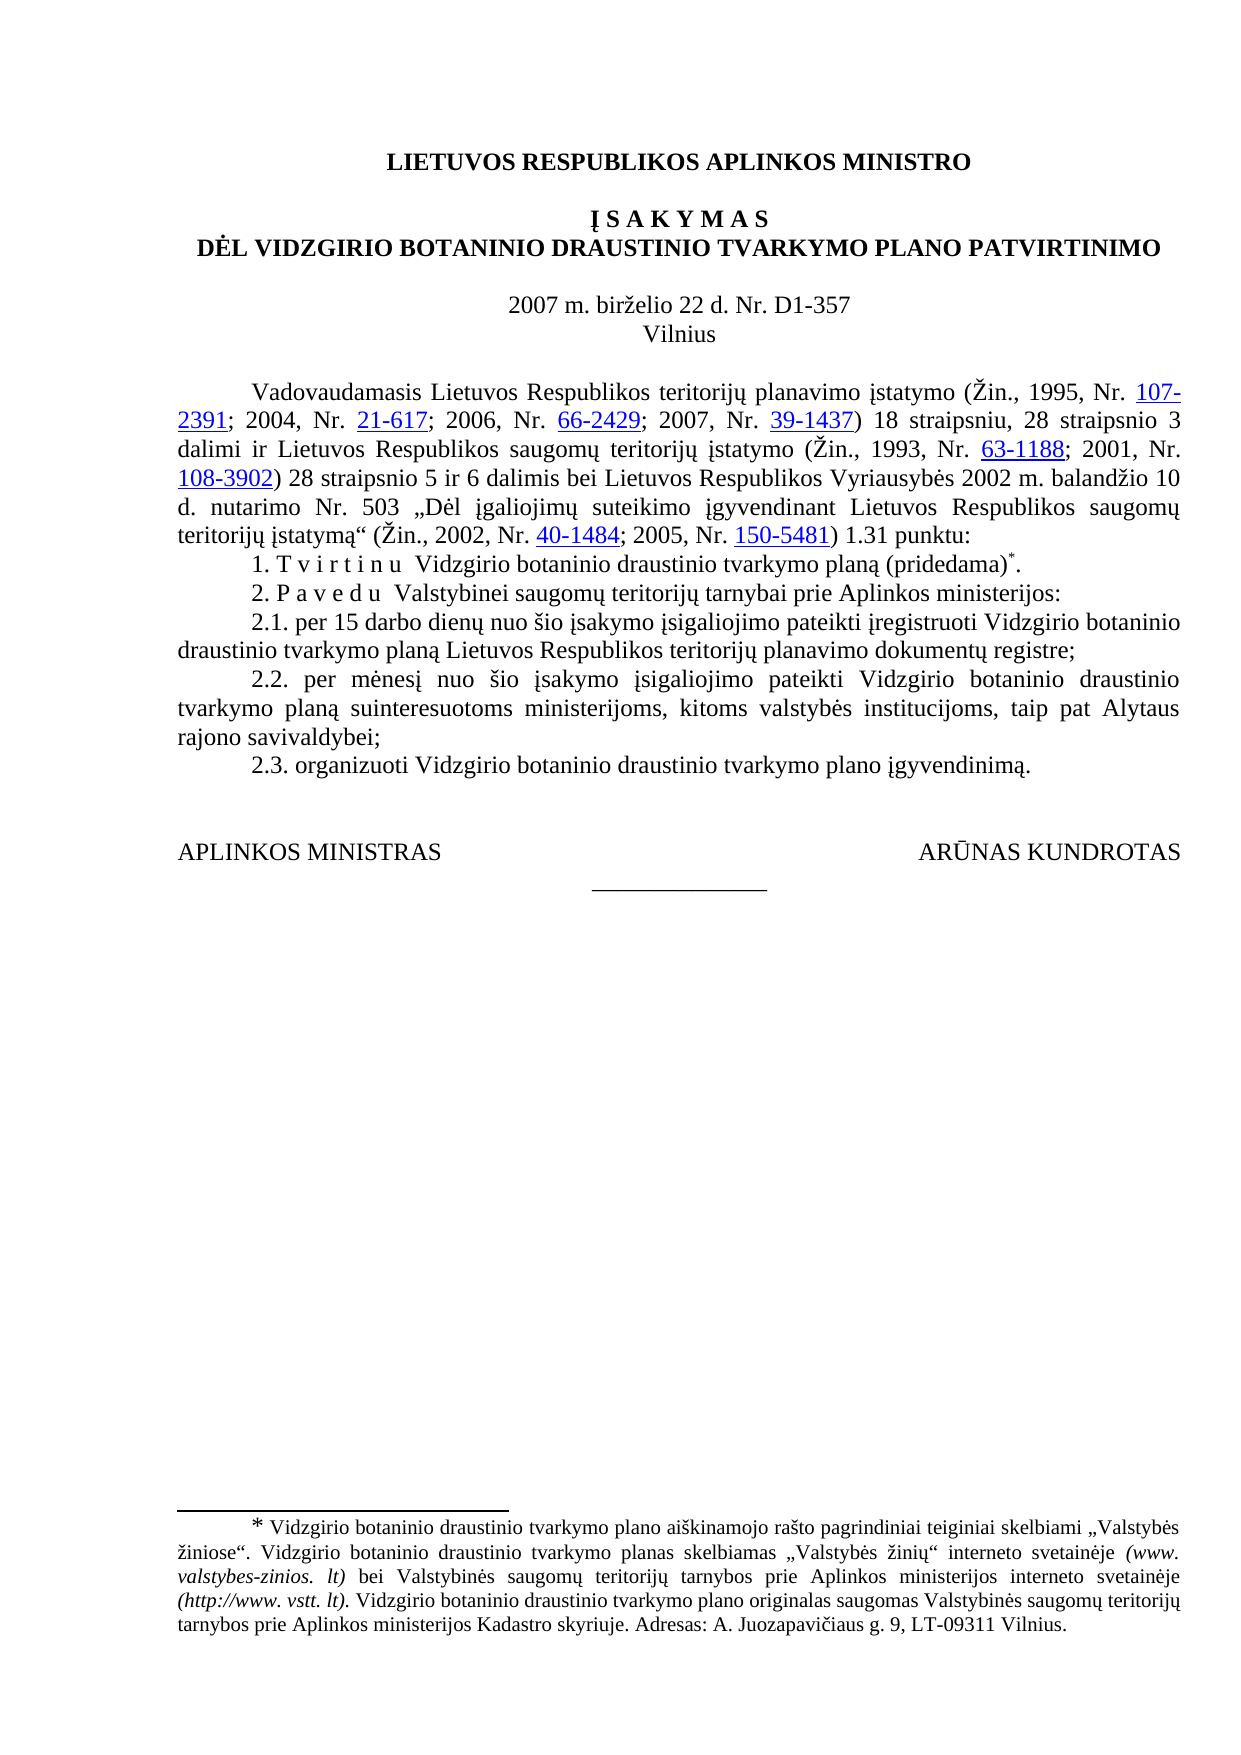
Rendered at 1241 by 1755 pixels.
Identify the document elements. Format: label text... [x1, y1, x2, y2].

text LIETUVOS RESPUBLIKOS APLINKOS MINISTRO [177, 147, 1181, 176]
text 1. Tvirtinu Vidzgirio botaninio draustinio tvarkymo planą (pridedama). [177, 549, 1181, 578]
text 2. Pavedu Valstybinei saugomų teritorijų tarnybai prie Aplinkos ministerijos: [177, 578, 1181, 607]
text Vilnius [177, 319, 1181, 348]
text 2007 m. birželio 22 d. Nr. D1-357 [177, 291, 1181, 319]
text DĖL VIDZGIRIO BOTANINIO DRAUSTINIO TVARKYMO PLANO PATVIRTINIMO [177, 233, 1181, 262]
text Vidzgirio botaninio draustinio tvarkymo plano aiškinamojo rašto pagrindiniai teiginiai skelbiami „Valstybės žiniose“. Vidzgirio botaninio draustinio tvarkymo planas skelbiamas „Valstybės žinių“ interneto svetainėje (www. valstybes-zinios. lt) bei Valstybinės saugomų teritorijų tarnybos prie Aplinkos ministerijos interneto svetainėje (http://www. vstt. lt). Vidzgirio botaninio draustinio tvarkymo plano originalas saugomas Valstybinės saugomų teritorijų tarnybos prie Aplinkos ministerijos Kadastro skyriuje. Adresas: A. Juozapavičiaus g. 9, LT-09311 Vilnius. [177, 1511, 1181, 1636]
text APLINKOS MINISTRAS ARŪNAS KUNDROTAS [177, 837, 1181, 866]
text 2.3. organizuoti Vidzgirio botaninio draustinio tvarkymo plano įgyvendinimą. [177, 751, 1181, 779]
text 2.2. per mėnesį nuo šio įsakymo įsigaliojimo pateikti Vidzgirio botaninio draustinio tvarkymo planą suinteresuotoms ministerijoms, kitoms valstybės institucijoms, taip pat Alytaus rajono savivaldybei; [177, 664, 1181, 751]
text Į S A K Y M A S [177, 204, 1181, 233]
text ______________ [177, 866, 1181, 894]
text Vadovaudamasis Lietuvos Respublikos teritorijų planavimo įstatymo (Žin., 1995, Nr. 107-2391; 2004, Nr. 21-617; 2006, Nr. 66-2429; 2007, Nr. 39-1437) 18 straipsniu, 28 straipsnio 3 dalimi ir Lietuvos Respublikos saugomų teritorijų įstatymo (Žin., 1993, Nr. 63-1188; 2001, Nr. 108-3902) 28 straipsnio 5 ir 6 dalimis bei Lietuvos Respublikos Vyriausybės 2002 m. balandžio 10 d. nutarimo Nr. 503 „Dėl įgaliojimų suteikimo įgyvendinant Lietuvos Respublikos saugomų teritorijų įstatymą“ (Žin., 2002, Nr. 40-1484; 2005, Nr. 150-5481) 1.31 punktu: [177, 377, 1181, 549]
text 2.1. per 15 darbo dienų nuo šio įsakymo įsigaliojimo pateikti įregistruoti Vidzgirio botaninio draustinio tvarkymo planą Lietuvos Respublikos teritorijų planavimo dokumentų registre; [177, 607, 1181, 664]
